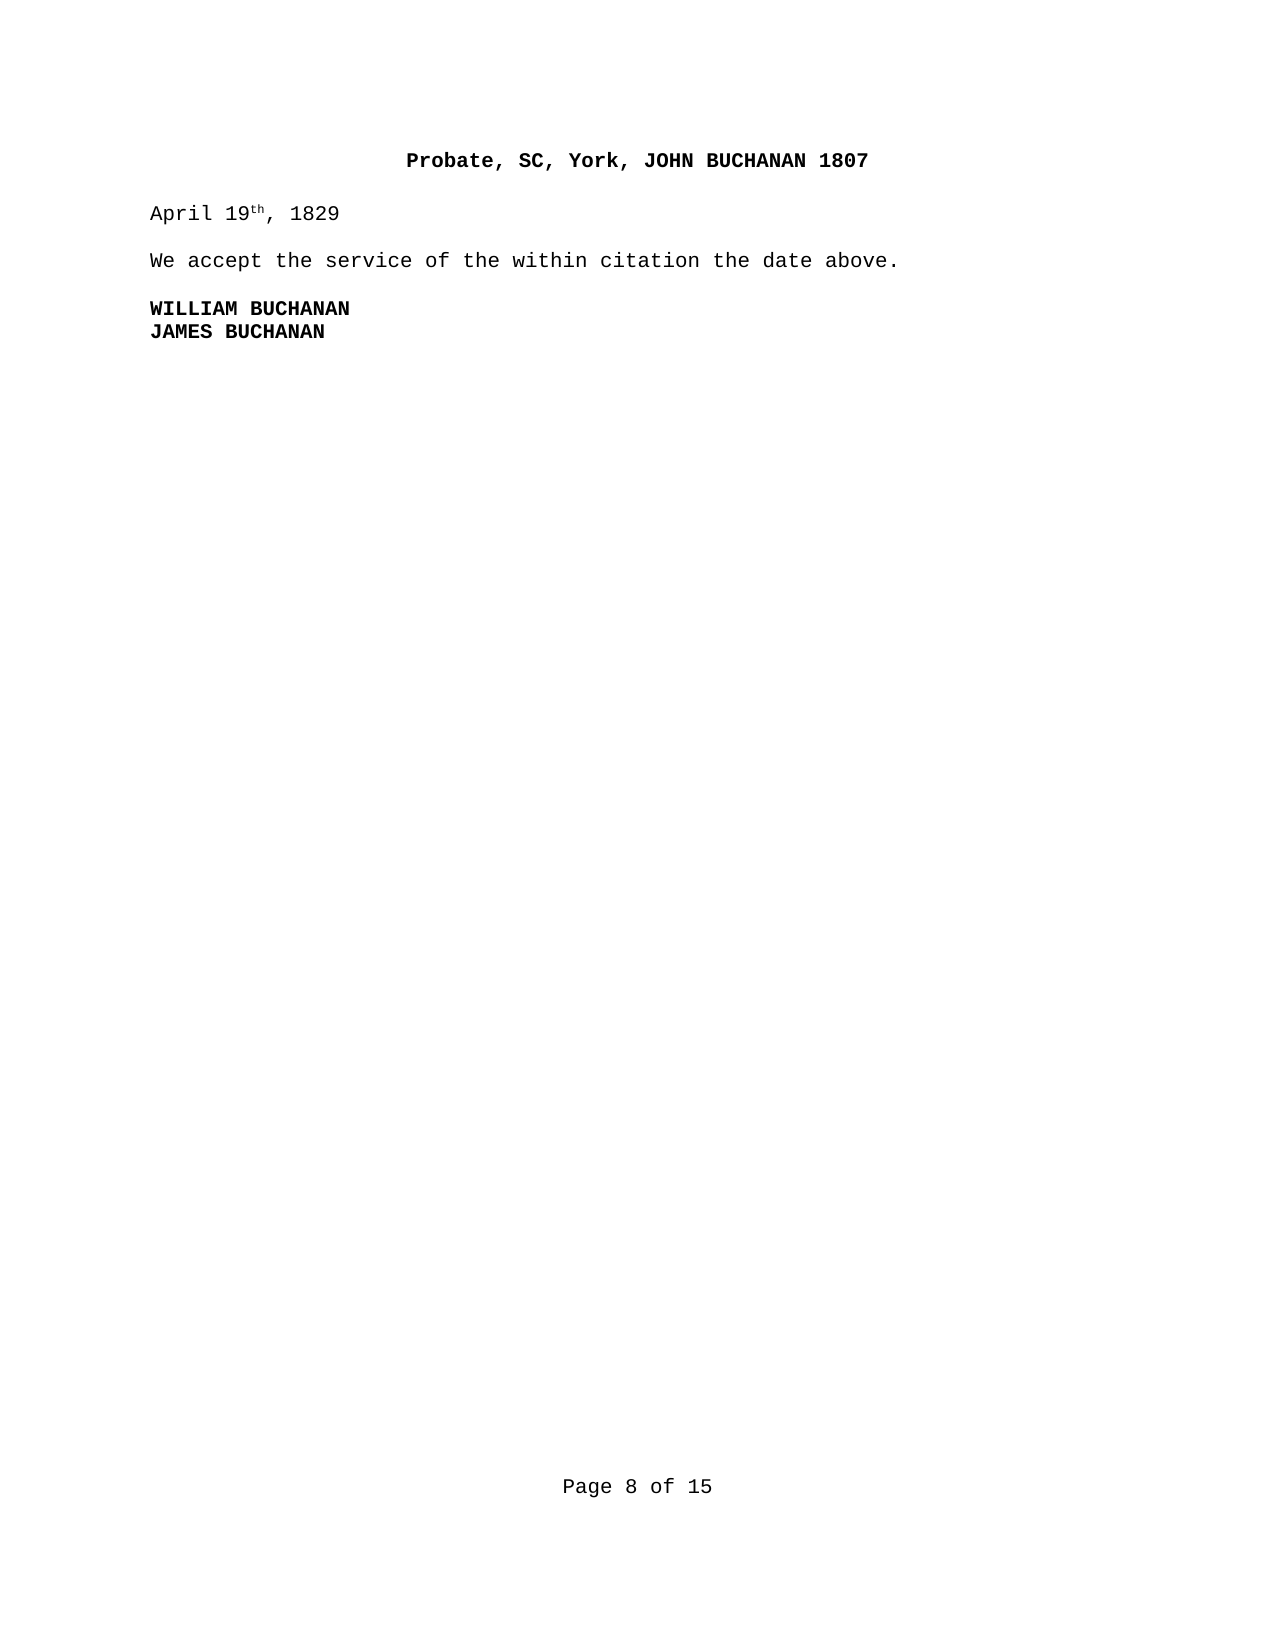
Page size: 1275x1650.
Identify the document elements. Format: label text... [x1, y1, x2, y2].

text April 19th, 1829 [150, 203, 1125, 227]
text We accept the service of the within citation the date above. [150, 250, 1125, 274]
text James Buchanan [150, 321, 1125, 345]
text William Buchanan [150, 298, 1125, 321]
